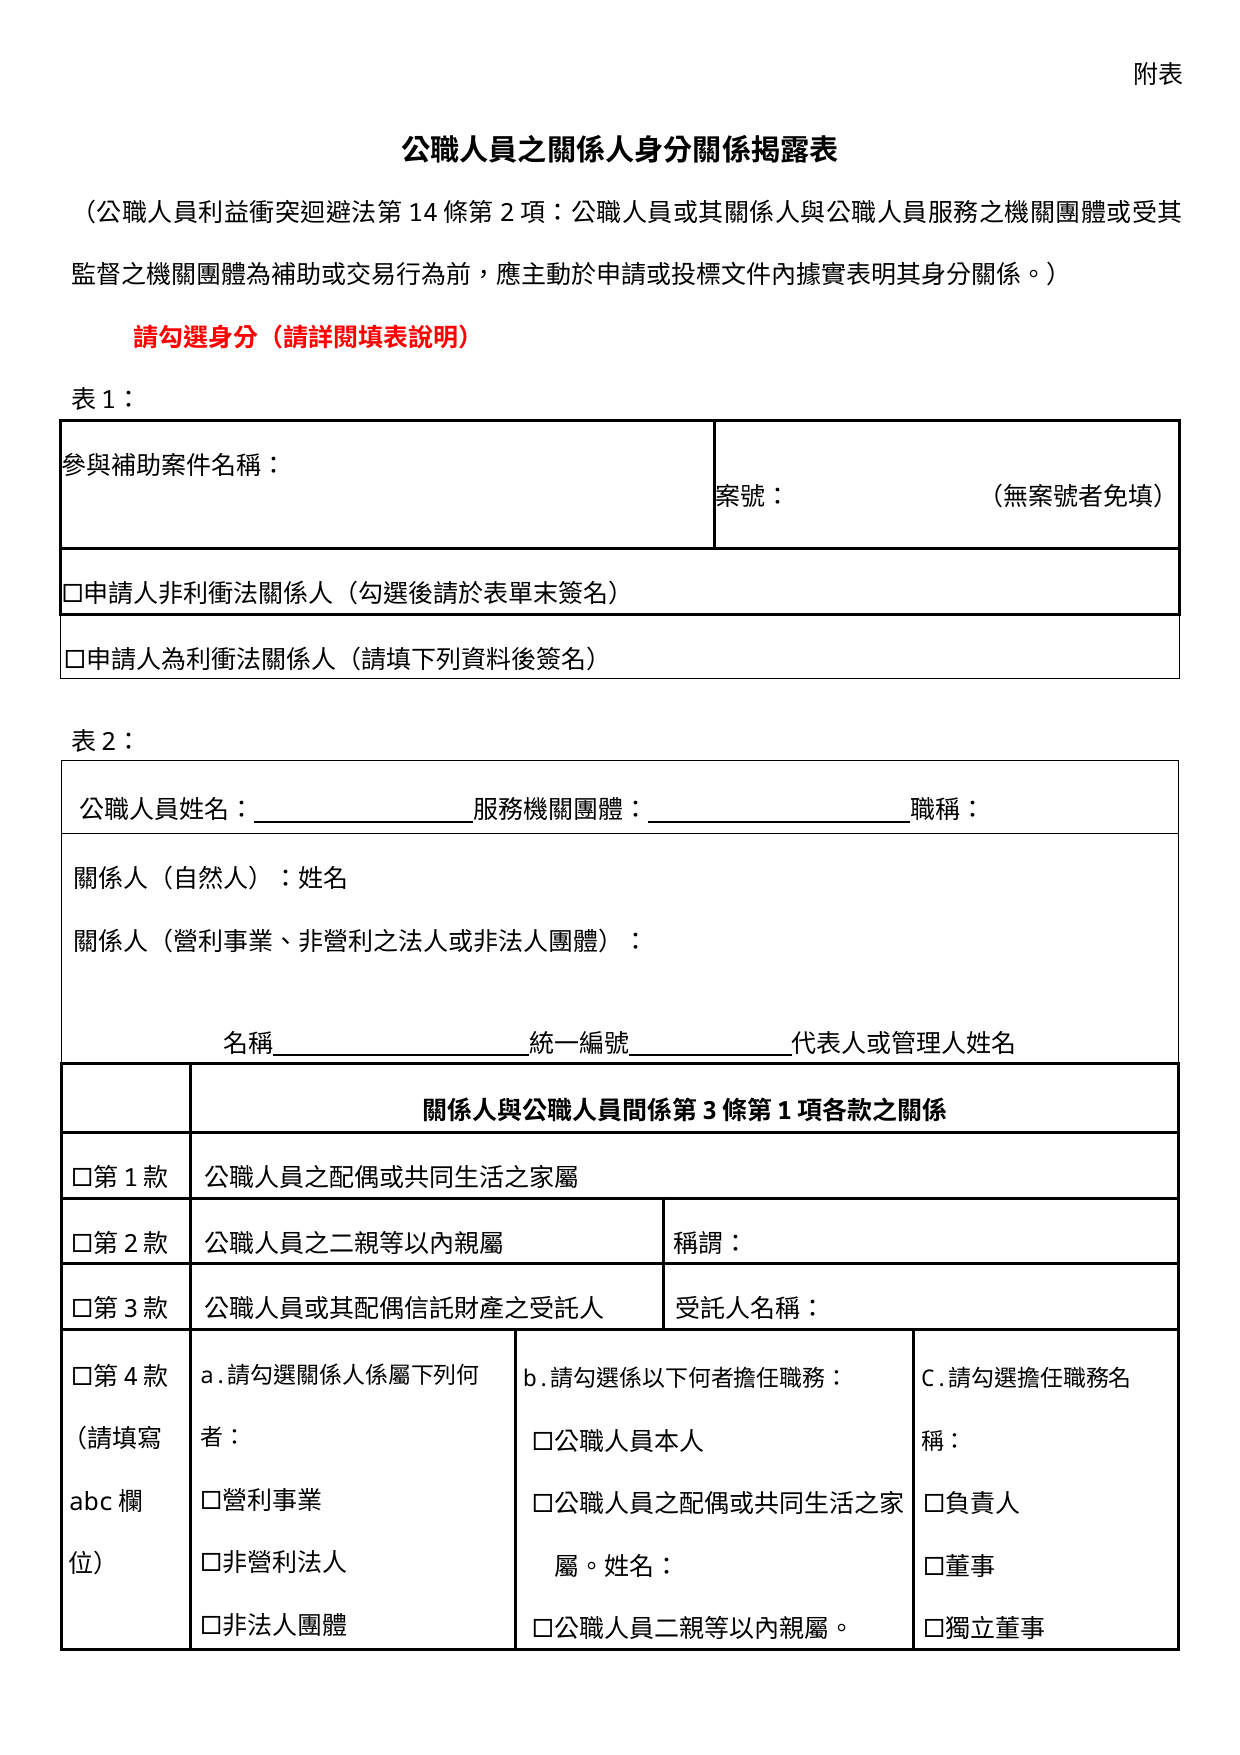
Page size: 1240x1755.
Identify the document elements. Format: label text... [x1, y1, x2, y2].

table_cell 稱謂： [665, 1200, 1177, 1262]
table_cell 關係人與公職人員間係第3條第1項各款之關係 [192, 1065, 1177, 1131]
text 公職人員之關係人身分關係揭露表 [56, 106, 1183, 169]
table_cell C.請勾選擔任職務名稱： 負責人 董事 獨立董事 [915, 1331, 1177, 1648]
table_cell 公職人員之配偶或共同生活之家屬 [192, 1134, 1177, 1197]
text 表2： [56, 698, 1183, 760]
text 附表 [56, 31, 1183, 94]
table_header 案號： （無案號者免填） [716, 422, 1178, 547]
text 表1： [56, 356, 1183, 419]
table_cell 申請人為利衝法關係人（請填下列資料後簽名） [61, 616, 1179, 678]
table_cell 公職人員之二親等以內親屬 [192, 1200, 662, 1262]
table_cell 申請人非利衝法關係人（勾選後請於表單末簽名） [62, 550, 1178, 612]
text （公職人員利益衝突迴避法第14條第2項：公職人員或其關係人與公職人員服務之機關團體或受其監督之機關團體為補助或交易行為前，應主動於申請或投標文件內據實表明其身分關係。） [71, 169, 1183, 294]
table_cell 受託人名稱： [665, 1265, 1177, 1328]
table_cell 第4款 （請填寫 abc欄位） [63, 1331, 189, 1648]
table_cell b.請勾選係以下何者擔任職務： 公職人員本人 公職人員之配偶或共同生活之家 屬。姓名： 公職人員二親等以內親屬。 [517, 1331, 912, 1648]
table_header 參與補助案件名稱： [62, 422, 713, 547]
table_cell 公職人員或其配偶信託財產之受託人 [192, 1265, 662, 1328]
table_cell [63, 1065, 189, 1131]
table_cell 第3款 [63, 1265, 189, 1328]
table_cell a.請勾選關係人係屬下列何者： 營利事業 非營利法人 非法人團體 [192, 1331, 514, 1648]
table_cell 第2款 [63, 1200, 189, 1262]
text 請勾選身分（請詳閱填表說明） [56, 294, 1183, 356]
table_cell 第1款 [63, 1134, 189, 1197]
table_cell 關係人（自然人）：姓名 關係人（營利事業、非營利之法人或非法人團體）： 名稱 統一編號 代表人或管理人姓名 [62, 834, 1178, 1062]
table_header 公職人員姓名： 服務機關團體： 職稱： [62, 761, 1178, 833]
